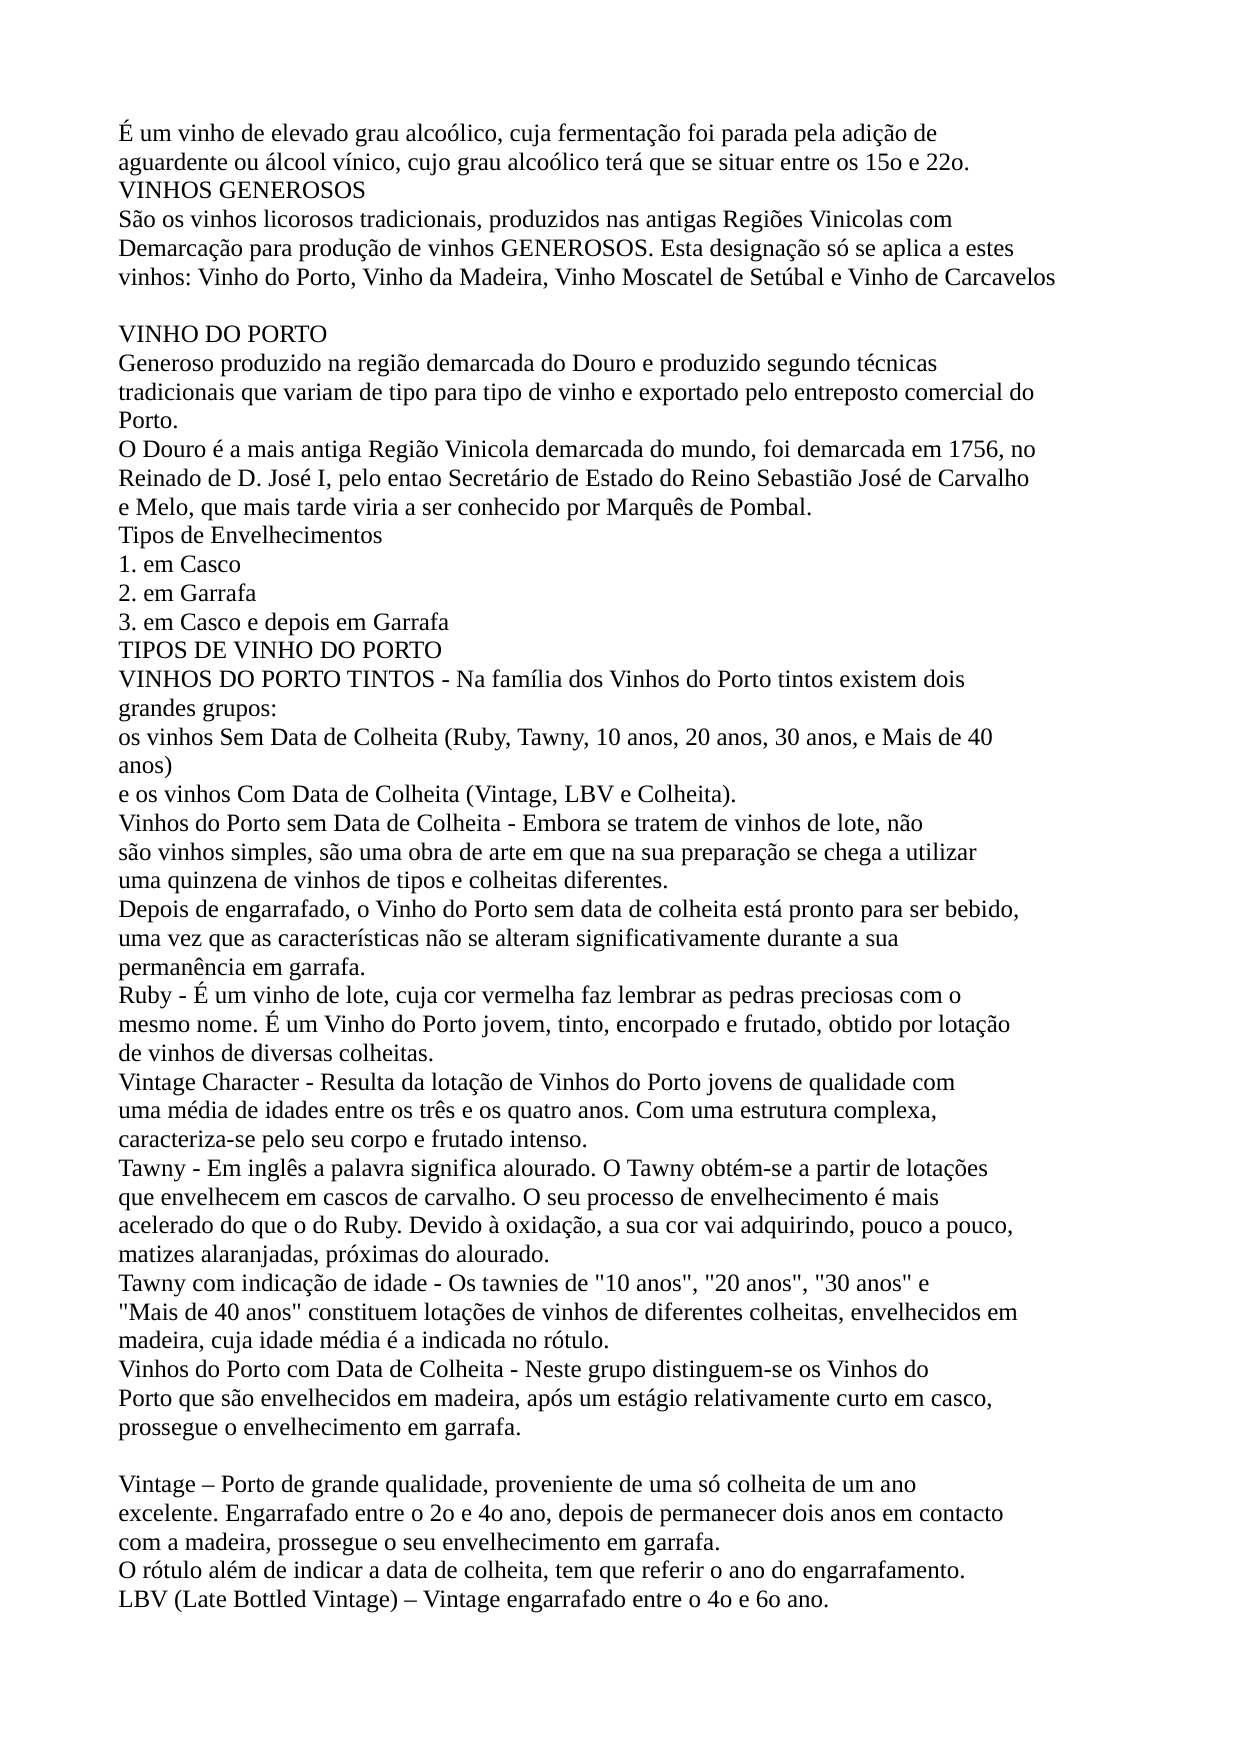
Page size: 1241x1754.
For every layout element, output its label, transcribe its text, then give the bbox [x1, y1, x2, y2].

text São os vinhos licorosos tradicionais, produzidos nas antigas Regiões Vinicolas com [118, 204, 1122, 233]
text "Mais de 40 anos" constituem lotações de vinhos de diferentes colheitas, envelhecidos em [118, 1297, 1122, 1326]
text 1. em Casco [118, 549, 1122, 578]
text Generoso produzido na região demarcada do Douro e produzido segundo técnicas [118, 348, 1122, 377]
text mesmo nome. É um Vinho do Porto jovem, tinto, encorpado e frutado, obtido por lotação [118, 1009, 1122, 1038]
text Depois de engarrafado, o Vinho do Porto sem data de colheita está pronto para ser bebido, [118, 894, 1122, 923]
text É um vinho de elevado grau alcoólico, cuja fermentação foi parada pela adição de [118, 118, 1122, 147]
text que envelhecem em cascos de carvalho. O seu processo de envelhecimento é mais [118, 1182, 1122, 1211]
text LBV (Late Bottled Vintage) – Vintage engarrafado entre o 4o e 6o ano. [118, 1584, 1122, 1613]
text com a madeira, prossegue o seu envelhecimento em garrafa. [118, 1527, 1122, 1556]
text de vinhos de diversas colheitas. [118, 1038, 1122, 1067]
text acelerado do que o do Ruby. Devido à oxidação, a sua cor vai adquirindo, pouco a pouco, [118, 1211, 1122, 1239]
text Vinhos do Porto sem Data de Colheita - Embora se tratem de vinhos de lote, não [118, 808, 1122, 837]
text 3. em Casco e depois em Garrafa [118, 607, 1122, 636]
text Vintage – Porto de grande qualidade, proveniente de uma só colheita de um ano [118, 1469, 1122, 1498]
text Ruby - É um vinho de lote, cuja cor vermelha faz lembrar as pedras preciosas com o [118, 981, 1122, 1009]
text madeira, cuja idade média é a indicada no rótulo. [118, 1326, 1122, 1354]
text Tawny - Em inglês a palavra significa alourado. O Tawny obtém-se a partir de lotações [118, 1153, 1122, 1182]
text permanência em garrafa. [118, 952, 1122, 981]
text anos) [118, 751, 1122, 779]
text Porto. [118, 406, 1122, 434]
text uma vez que as características não se alteram significativamente durante a sua [118, 923, 1122, 952]
text Vinhos do Porto com Data de Colheita - Neste grupo distinguem-se os Vinhos do [118, 1354, 1122, 1383]
text são vinhos simples, são uma obra de arte em que na sua preparação se chega a utilizar [118, 837, 1122, 866]
text TIPOS DE VINHO DO PORTO [118, 636, 1122, 664]
text uma média de idades entre os três e os quatro anos. Com uma estrutura complexa, [118, 1096, 1122, 1124]
text VINHOS DO PORTO TINTOS - Na família dos Vinhos do Porto tintos existem dois [118, 664, 1122, 693]
text Reinado de D. José I, pelo entao Secretário de Estado do Reino Sebastião José de Carvalho [118, 463, 1122, 492]
text VINHO DO PORTO [118, 319, 1122, 348]
text uma quinzena de vinhos de tipos e colheitas diferentes. [118, 866, 1122, 894]
text matizes alaranjadas, próximas do alourado. [118, 1239, 1122, 1268]
text os vinhos Sem Data de Colheita (Ruby, Tawny, 10 anos, 20 anos, 30 anos, e Mais de 40 [118, 722, 1122, 751]
text tradicionais que variam de tipo para tipo de vinho e exportado pelo entreposto comercial do [118, 377, 1122, 406]
text O rótulo além de indicar a data de colheita, tem que referir o ano do engarrafamento. [118, 1556, 1122, 1584]
text prossegue o envelhecimento em garrafa. [118, 1412, 1122, 1441]
text Porto que são envelhecidos em madeira, após um estágio relativamente curto em casco, [118, 1383, 1122, 1412]
text Demarcação para produção de vinhos GENEROSOS. Esta designação só se aplica a estes [118, 233, 1122, 262]
text Tawny com indicação de idade - Os tawnies de "10 anos", "20 anos", "30 anos" e [118, 1268, 1122, 1297]
text VINHOS GENEROSOS [118, 176, 1122, 204]
text e os vinhos Com Data de Colheita (Vintage, LBV e Colheita). [118, 779, 1122, 808]
text caracteriza-se pelo seu corpo e frutado intenso. [118, 1124, 1122, 1153]
text aguardente ou álcool vínico, cujo grau alcoólico terá que se situar entre os 15o e 22o. [118, 147, 1122, 176]
text e Melo, que mais tarde viria a ser conhecido por Marquês de Pombal. [118, 492, 1122, 521]
text excelente. Engarrafado entre o 2o e 4o ano, depois de permanecer dois anos em contacto [118, 1498, 1122, 1527]
text 2. em Garrafa [118, 578, 1122, 607]
text vinhos: Vinho do Porto, Vinho da Madeira, Vinho Moscatel de Setúbal e Vinho de Carcavelos [118, 262, 1122, 291]
text Vintage Character - Resulta da lotação de Vinhos do Porto jovens de qualidade com [118, 1067, 1122, 1096]
text O Douro é a mais antiga Região Vinicola demarcada do mundo, foi demarcada em 1756, no [118, 434, 1122, 463]
text Tipos de Envelhecimentos [118, 521, 1122, 549]
text grandes grupos: [118, 693, 1122, 722]
